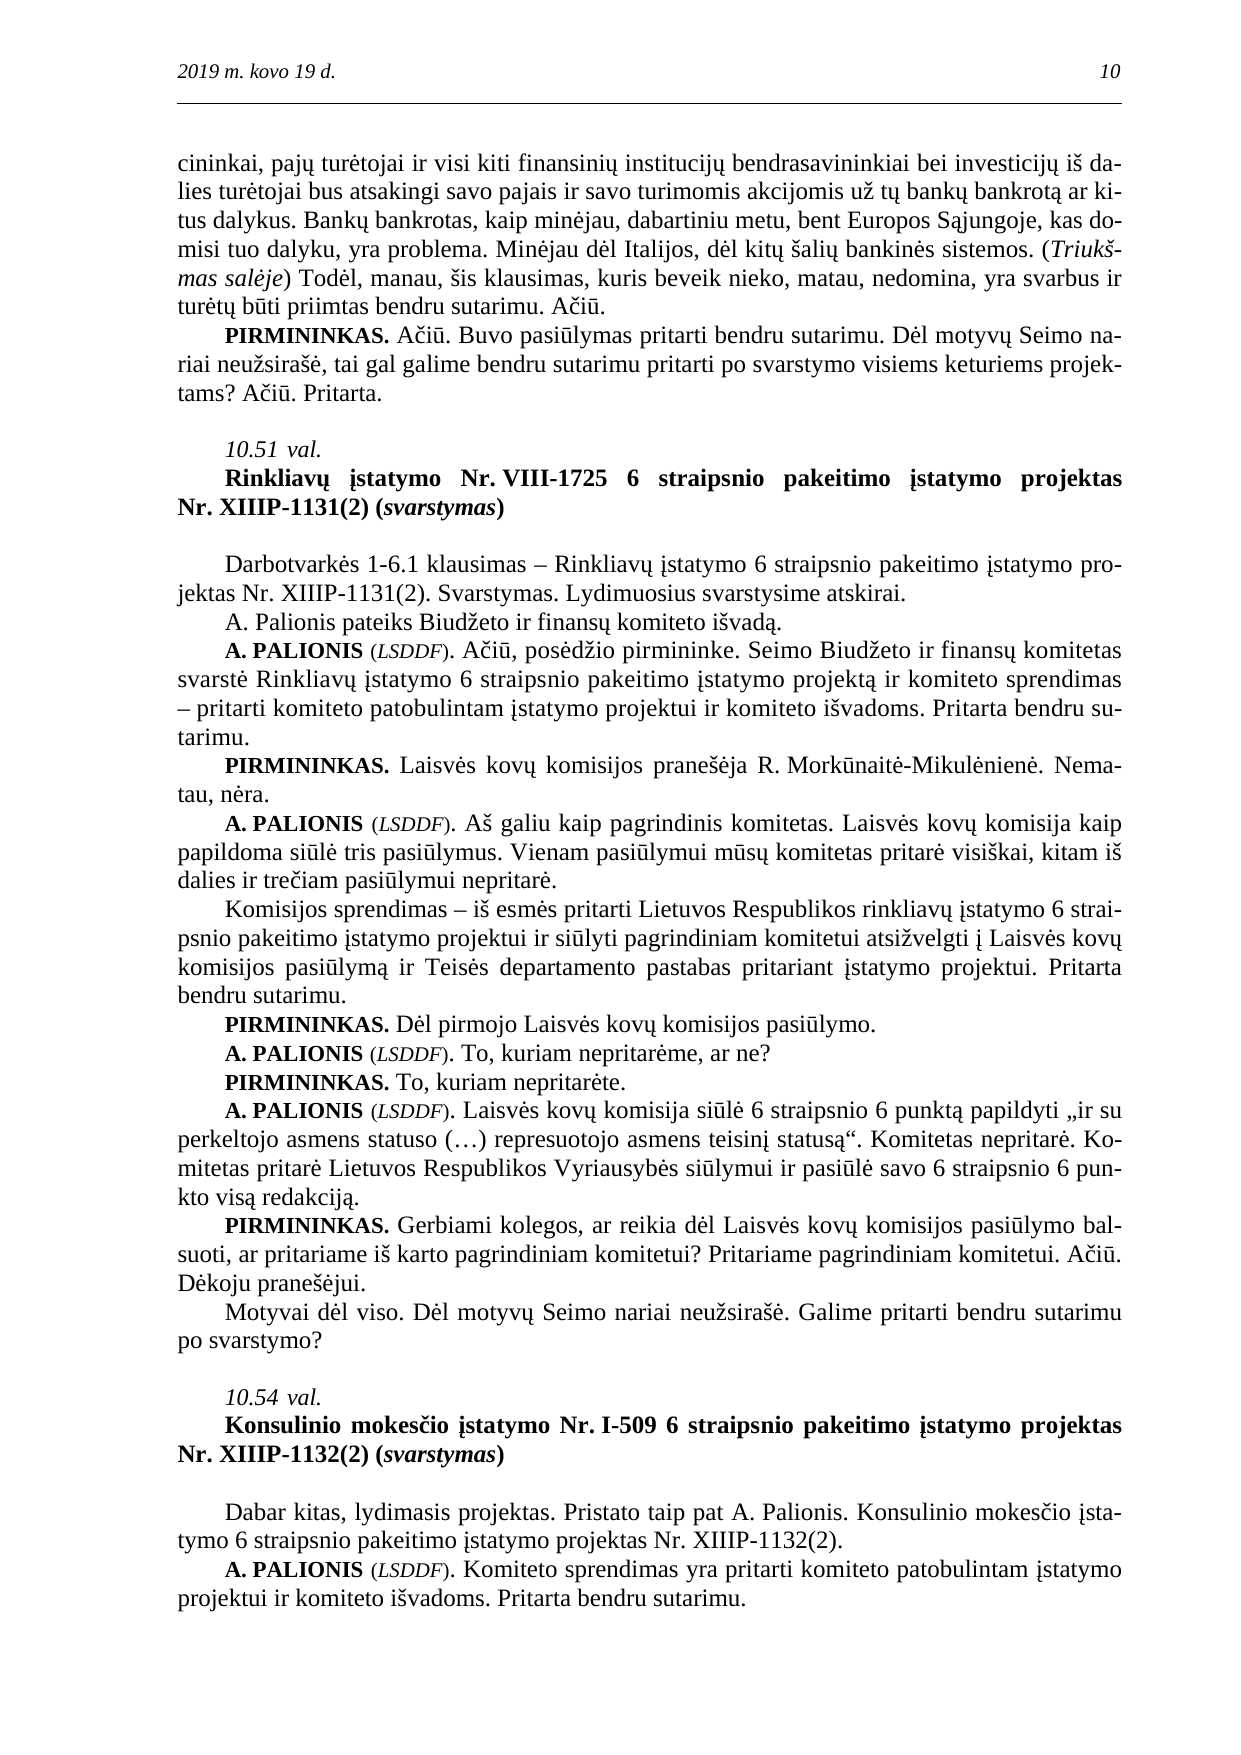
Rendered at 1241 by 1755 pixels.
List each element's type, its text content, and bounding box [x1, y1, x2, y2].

text Mo­ty­vai dėl vi­so. Dėl mo­ty­vų Sei­mo na­riai ne­už­si­ra­šė. Ga­li­me pri­tar­ti ben­dru su­ta­ri­mu po svars­ty­mo? [177, 1297, 1122, 1354]
text A. PALIONIS (LSDDF). Ko­mi­te­to spren­di­mas yra pri­tar­ti ko­mi­te­to pa­to­bu­lin­tam įsta­ty­mo pro­jek­tui ir ko­mi­te­to iš­va­doms. Pri­tar­ta ben­dru su­ta­ri­mu. [177, 1554, 1122, 1612]
text Dar­bo­tvarkės 1-6.1 klau­si­mas – Rin­klia­vų įsta­ty­mo 6 straips­nio pa­kei­ti­mo įsta­ty­mo pro­jek­tas Nr. XIIIP-1131(2). Svars­ty­mas. Ly­di­muo­sius svars­ty­si­me at­ski­rai. [177, 549, 1122, 607]
text PIRMININKAS. Lais­vės ko­vų ko­mi­si­jos pra­ne­šė­ja R. Mor­kū­nai­tė-Mi­ku­lė­nie­nė. Ne­ma­tau, nė­ra. [177, 750, 1122, 808]
text A. PALIONIS (LSDDF). Lais­vės ko­vų ko­mi­si­ja siū­lė 6 straips­nio 6 punk­tą pa­pil­dy­ti „ir su per­kel­to­jo as­mens sta­tu­so (…) rep­re­suo­to­jo as­mens tei­si­nį sta­tu­są“. Ko­mi­te­tas ne­pri­ta­rė. Ko­mi­te­tas pri­ta­rė Lie­tu­vos Res­pub­li­kos Vy­riau­sy­bės siū­ly­mui ir pa­siū­lė sa­vo 6 straips­nio 6 pun­k­to vi­są re­dak­ci­ją. [177, 1095, 1122, 1210]
text Da­bar ki­tas, ly­di­ma­sis pro­jek­tas. Pri­sta­to taip pat A. Pa­lio­nis. Kon­su­li­nio mo­kes­čio įsta­ty­mo 6 straips­nio pa­kei­ti­mo įsta­ty­mo pro­jek­tas Nr. XIIIP-1132(2). [177, 1497, 1122, 1554]
text PIRMININKAS. Ačiū. Bu­vo pa­siū­ly­mas pri­tar­ti ben­dru su­ta­ri­mu. Dėl mo­ty­vų Sei­mo na­riai ne­už­si­ra­šė, tai gal ga­li­me ben­dru su­ta­ri­mu pri­tar­ti po svars­ty­mo vi­siems ke­tu­riems pro­jek­tams? Ačiū. Pri­tar­ta. [177, 320, 1122, 406]
text Rin­klia­vų įsta­ty­mo Nr. VIII-1725 6 straips­nio pa­kei­ti­mo įsta­ty­mo pro­jek­tas Nr. XIIIP-1131(2) (svars­ty­mas) [177, 463, 1122, 520]
text PIRMININKAS. Dėl pir­mo­jo Lais­vės ko­vų ko­mi­si­jos pa­siū­ly­mo. [177, 1009, 1122, 1038]
text A. PALIONIS (LSDDF). Ačiū, po­sė­džio pir­mi­nin­ke. Sei­mo Biu­dže­to ir fi­nan­sų ko­mi­te­tas svars­tė Rin­klia­vų įsta­ty­mo 6 straips­nio pa­kei­ti­mo įsta­ty­mo pro­jek­tą ir ko­mi­te­to spren­di­mas – pri­tar­ti ko­mi­te­to pa­to­bu­lin­tam įsta­ty­mo pro­jek­tui ir ko­mi­te­to iš­va­doms. Pri­tar­ta ben­dru su­ta­ri­mu. [177, 635, 1122, 750]
text A. Pa­lio­nis pa­teiks Biu­dže­to ir fi­nan­sų ko­mi­te­to iš­va­dą. [177, 607, 1122, 635]
text ci­nin­kai, pa­jų tu­rė­to­jai ir vi­si ki­ti fi­nan­si­nių ins­ti­tu­ci­jų ben­dra­sa­vi­nin­kiai bei in­ves­ti­ci­jų iš da­lies tu­rė­to­jai bus at­sa­kin­gi sa­vo pa­jais ir sa­vo tu­ri­mo­mis ak­ci­jo­mis už tų ban­kų ban­kro­tą ar ki­tus da­ly­kus. Ban­kų ban­kro­tas, kaip mi­nė­jau, da­bar­ti­niu me­tu, bent Eu­ro­pos Są­jun­go­je, kas do­mi­si tuo da­ly­ku, yra pro­ble­ma. Mi­nė­jau dėl Ita­li­jos, dėl ki­tų ša­lių ban­ki­nės sis­te­mos. (Triukš­mas sa­lė­je) To­dėl, ma­nau, šis klau­si­mas, ku­ris be­veik nie­ko, ma­tau, ne­do­mi­na, yra svar­bus ir tu­rė­tų bū­ti pri­im­tas ben­dru su­ta­ri­mu. Ačiū. [177, 148, 1122, 320]
text 10.51 val. [224, 435, 1122, 463]
text 10.54 val. [224, 1383, 1122, 1410]
text Kon­su­li­nio mo­kes­čio įsta­ty­mo Nr. I-509 6 straips­nio pa­kei­ti­mo įsta­ty­mo pro­jek­tas Nr. XIIIP-1132(2) (svars­ty­mas) [177, 1410, 1122, 1468]
text PIRMININKAS. Ger­bia­mi ko­le­gos, ar rei­kia dėl Lais­vės ko­vų ko­mi­si­jos pa­siū­ly­mo bal­suo­ti, ar pri­ta­ria­me iš kar­to pa­grin­di­niam ko­mi­te­tui? Pri­ta­ria­me pa­grin­di­niam ko­mi­te­tui. Ačiū. Dė­ko­ju pra­ne­šė­jui. [177, 1210, 1122, 1297]
text Ko­mi­si­jos spren­di­mas – iš es­mės pri­tar­ti Lie­tu­vos Res­pub­li­kos rin­klia­vų įsta­ty­mo 6 strai­ps­nio pa­kei­ti­mo įsta­ty­mo pro­jek­tui ir siū­ly­ti pa­grin­di­niam ko­mi­te­tui at­si­žvelg­ti į Lais­vės ko­vų ko­mi­si­jos pa­siū­ly­mą ir Tei­sės de­par­ta­men­to pa­sta­bas pri­ta­riant įsta­ty­mo pro­jek­tui. Pri­tar­ta ben­dru su­ta­ri­mu. [177, 894, 1122, 1009]
text A. PALIONIS (LSDDF). Aš ga­liu kaip pa­grin­di­nis ko­mi­te­tas. Lais­vės ko­vų ko­mi­si­ja kaip pa­pil­do­ma siū­lė tris pa­siū­ly­mus. Vie­nam pa­siū­ly­mui mū­sų ko­mi­te­tas pri­ta­rė vi­siš­kai, ki­tam iš da­lies ir tre­čiam pa­siū­ly­mui ne­pri­ta­rė. [177, 808, 1122, 894]
text A. PALIONIS (LSDDF). To, ku­riam ne­pri­ta­rė­me, ar ne? [177, 1038, 1122, 1067]
text PIRMININKAS. To, ku­riam ne­pri­ta­rė­te. [177, 1067, 1122, 1095]
